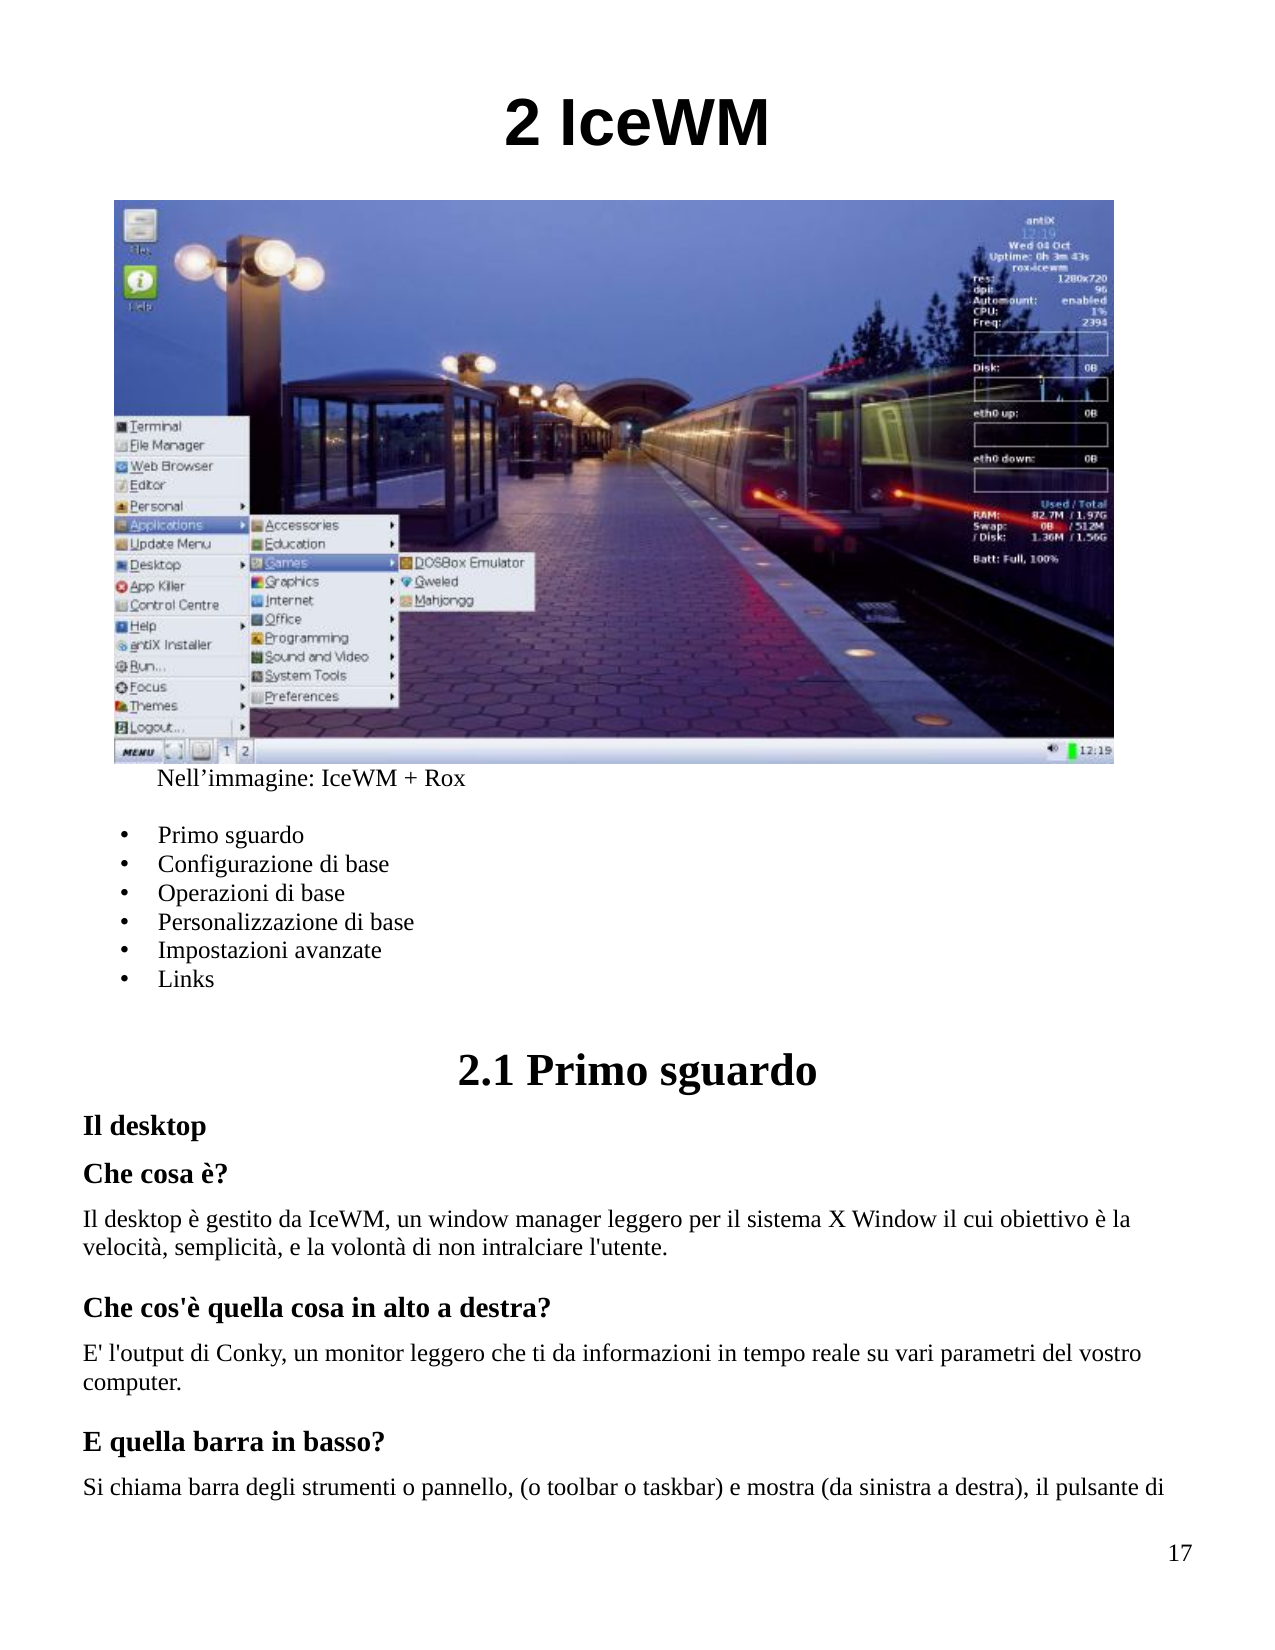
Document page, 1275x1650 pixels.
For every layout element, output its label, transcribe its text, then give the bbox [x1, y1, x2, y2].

list Operazioni di base [120, 878, 1192, 907]
picture [114, 200, 1114, 764]
text E' l'output di Conky, un monitor leggero che ti da informazioni in tempo reale su vari parametri del vostro computer. [83, 1338, 1192, 1395]
text Si chiama barra degli strumenti o pannello, (o toolbar o taskbar) e mostra (da sinistra a destra), il pulsante di [83, 1472, 1192, 1501]
text Che cosa è? [83, 1156, 1192, 1189]
subtitle 2 IceWM [83, 83, 1192, 159]
text Che cos'è quella cosa in alto a destra? [83, 1290, 1192, 1323]
list Personalizzazione di base [120, 907, 1192, 936]
list Impostazioni avanzate [120, 936, 1192, 964]
list Primo sguardo [120, 821, 1192, 849]
text E quella barra in basso? [83, 1424, 1192, 1458]
text Nell’immagine: IceWM + Rox [83, 201, 1192, 792]
list Configurazione di base [120, 849, 1192, 878]
text Il desktop [83, 1108, 1192, 1141]
text Il desktop è gestito da IceWM, un window manager leggero per il sistema X Window il cui obiettivo è la velocità, semplicità, e la volontà di non intralciare l'utente. [83, 1204, 1192, 1261]
list Links [120, 964, 1192, 993]
subtitle 2.1 Primo sguardo [83, 1043, 1192, 1095]
